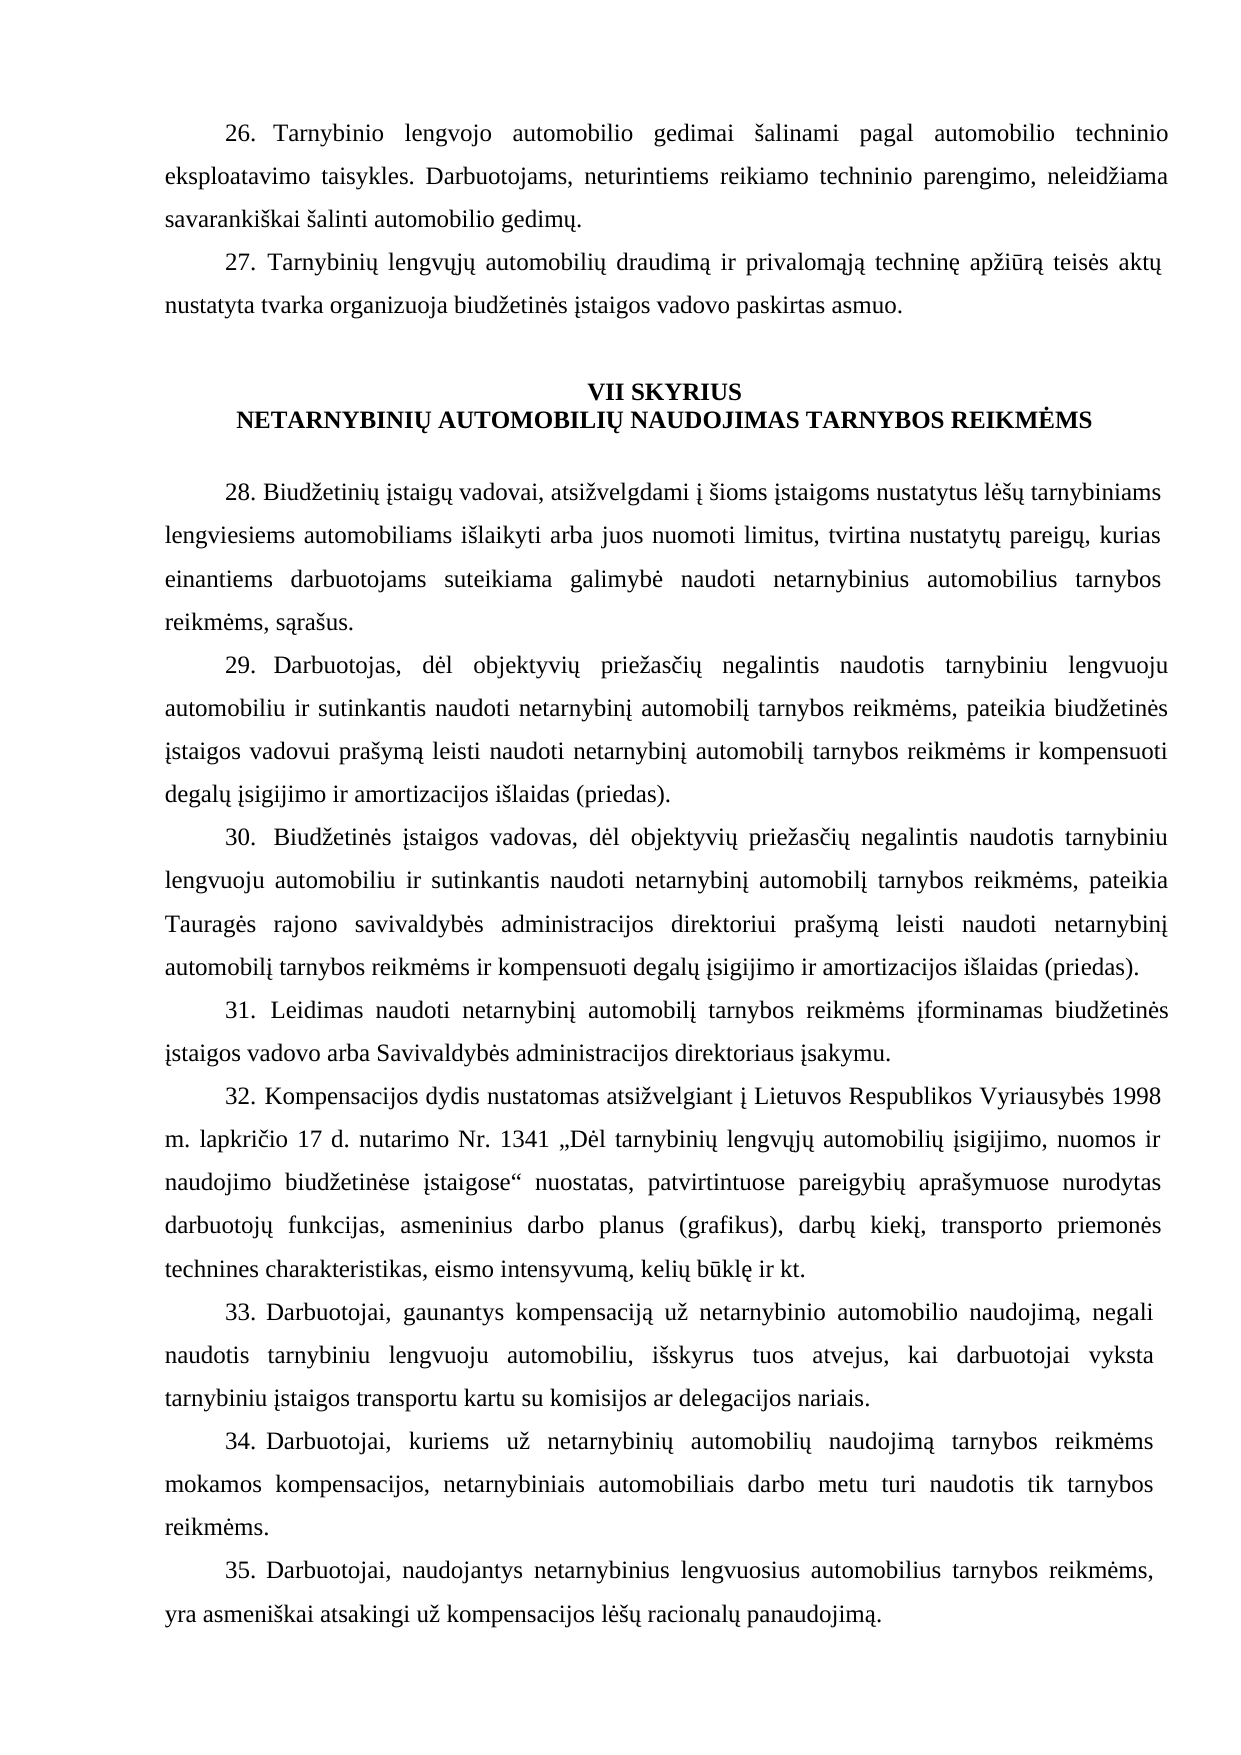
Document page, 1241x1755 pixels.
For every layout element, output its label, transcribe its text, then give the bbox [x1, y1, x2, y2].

text 27. Tarnybinių lengvųjų automobilių draudimą ir privalomąją techninę apžiūrą teisės aktų nustatyta tvarka organizuoja biudžetinės įstaigos vadovo paskirtas asmuo. [164, 247, 1162, 319]
text 33. Darbuotojai, gaunantys kompensaciją už netarnybinio automobilio naudojimą, negali naudotis tarnybiniu lengvuoju automobiliu, išskyrus tuos atvejus, kai darbuotojai vyksta tarnybiniu įstaigos transportu kartu su komisijos ar delegacijos nariais. [164, 1297, 1154, 1412]
text 29. Darbuotojas, dėl objektyvių priežasčių negalintis naudotis tarnybiniu lengvuoju automobiliu ir sutinkantis naudoti netarnybinį automobilį tarnybos reikmėms, pateikia biudžetinės įstaigos vadovui prašymą leisti naudoti netarnybinį automobilį tarnybos reikmėms ir kompensuoti degalų įsigijimo ir amortizacijos išlaidas (priedas). [164, 650, 1169, 808]
text 31. Leidimas naudoti netarnybinį automobilį tarnybos reikmėms įforminamas biudžetinės įstaigos vadovo arba Savivaldybės administracijos direktoriaus įsakymu. [164, 995, 1169, 1067]
text NETARNYBINIŲ AUTOMOBILIŲ NAUDOJIMAS TARNYBOS REIKMĖMS [162, 406, 1166, 434]
text 26. Tarnybinio lengvojo automobilio gedimai šalinami pagal automobilio techninio eksploatavimo taisykles. Darbuotojams, neturintiems reikiamo techninio parengimo, neleidžiama savarankiškai šalinti automobilio gedimų. [164, 118, 1169, 233]
text 34. Darbuotojai, kuriems už netarnybinių automobilių naudojimą tarnybos reikmėms mokamos kompensacijos, netarnybiniais automobiliais darbo metu turi naudotis tik tarnybos reikmėms. [164, 1426, 1154, 1541]
text 32. Kompensacijos dydis nustatomas atsižvelgiant į Lietuvos Respublikos Vyriausybės 1998 m. lapkričio 17 d. nutarimo Nr. 1341 „Dėl tarnybinių lengvųjų automobilių įsigijimo, nuomos ir naudojimo biudžetinėse įstaigose“ nuostatas, patvirtintuose pareigybių aprašymuose nurodytas darbuotojų funkcijas, asmeninius darbo planus (grafikus), darbų kiekį, transporto priemonės technines charakteristikas, eismo intensyvumą, kelių būklę ir kt. [164, 1081, 1162, 1282]
text VII SKYRIUS [162, 377, 1166, 406]
text 30. Biudžetinės įstaigos vadovas, dėl objektyvių priežasčių negalintis naudotis tarnybiniu lengvuoju automobiliu ir sutinkantis naudoti netarnybinį automobilį tarnybos reikmėms, pateikia Tauragės rajono savivaldybės administracijos direktoriui prašymą leisti naudoti netarnybinį automobilį tarnybos reikmėms ir kompensuoti degalų įsigijimo ir amortizacijos išlaidas (priedas). [164, 822, 1169, 981]
text 35. Darbuotojai, naudojantys netarnybinius lengvuosius automobilius tarnybos reikmėms, yra asmeniškai atsakingi už kompensacijos lėšų racionalų panaudojimą. [164, 1556, 1154, 1627]
text 28. Biudžetinių įstaigų vadovai, atsižvelgdami į šioms įstaigoms nustatytus lėšų tarnybiniams lengviesiems automobiliams išlaikyti arba juos nuomoti limitus, tvirtina nustatytų pareigų, kurias einantiems darbuotojams suteikiama galimybė naudoti netarnybinius automobilius tarnybos reikmėms, sąrašus. [164, 477, 1162, 636]
